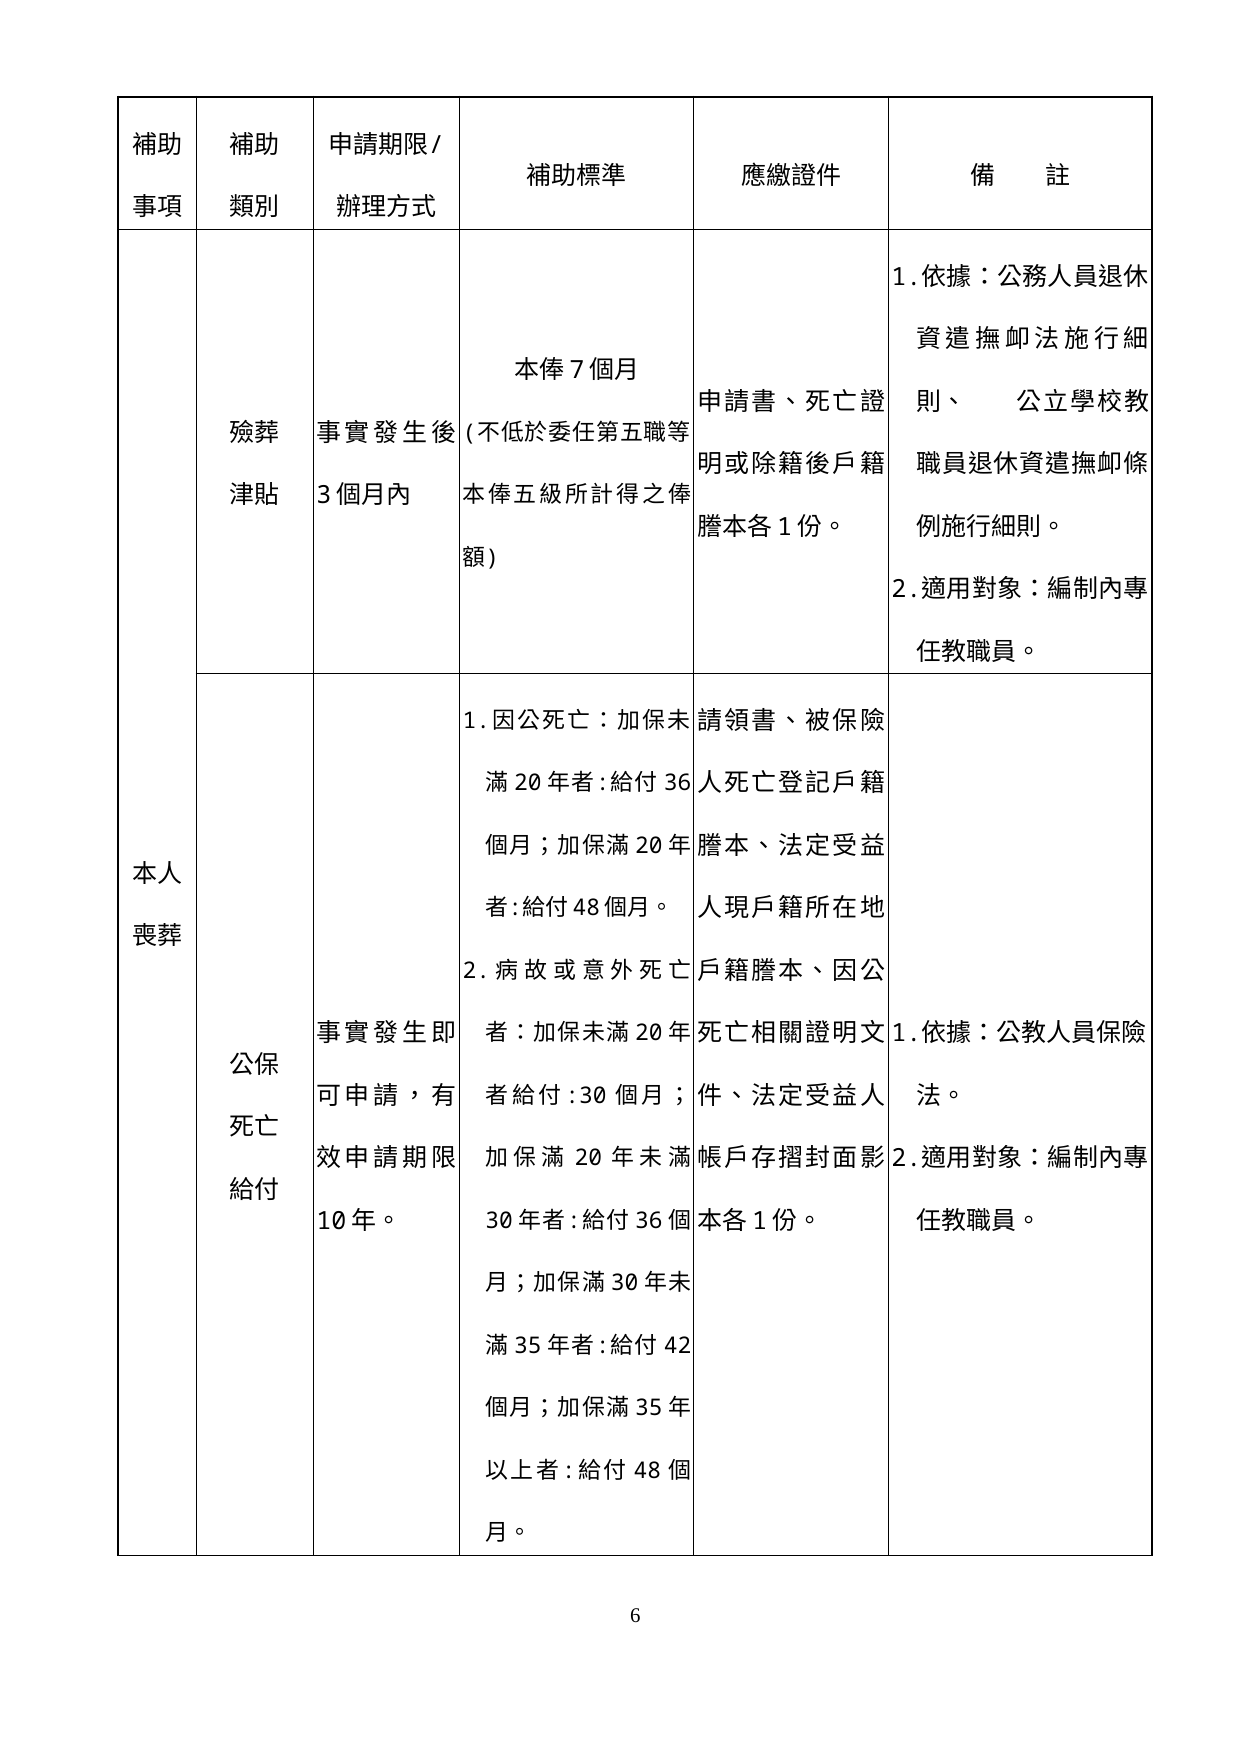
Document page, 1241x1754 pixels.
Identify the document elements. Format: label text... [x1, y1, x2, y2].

table_header 補助標準 [460, 98, 693, 228]
table_cell 申請書、死亡證明或除籍後戶籍謄本各1份。 [694, 230, 888, 673]
table_cell 1.依據：公教人員保險法。 2.適用對象：編制內專任教職員。 [889, 674, 1151, 1555]
table_header 申請期限/ 辦理方式 [314, 98, 459, 228]
table_header 補助 事項 [119, 98, 196, 228]
table_cell 請領書、被保險人死亡登記戶籍謄本、法定受益人現戶籍所在地戶籍謄本、因公死亡相關證明文件、法定受益人帳戶存摺封面影本各1份。 [694, 674, 888, 1555]
table_cell 事實發生後3個月內 [314, 230, 459, 673]
table_cell 殮葬 津貼 [197, 230, 313, 673]
table_header 應繳證件 [694, 98, 888, 228]
table_cell 1.依據：公務人員退休資遣撫卹法施行細則、 公立學校教職員退休資遣撫卹條例施行細則。 2.適用對象：編制內專任教職員。 [889, 230, 1151, 673]
table_cell 本俸7個月 (不低於委任第五職等本俸五級所計得之俸額) [460, 230, 693, 673]
table_cell 本人 喪葬 [119, 230, 196, 1555]
table_cell 事實發生即可申請，有效申請期限10年。 [314, 674, 459, 1555]
table_cell 1.因公死亡：加保未滿20年者:給付36個月；加保滿20年者:給付48個月。 2.病故或意外死亡者：加保未滿20年者給付:30個月；加保滿20年未滿30年者:給付36個月；加保滿30年未滿35年者:給付42個月；加保滿35年以上者:給付48個月。 [460, 674, 693, 1555]
table_header 補助 類別 [197, 98, 313, 228]
table_header 備 註 [889, 98, 1151, 228]
table_cell 公保 死亡 給付 [197, 674, 313, 1555]
